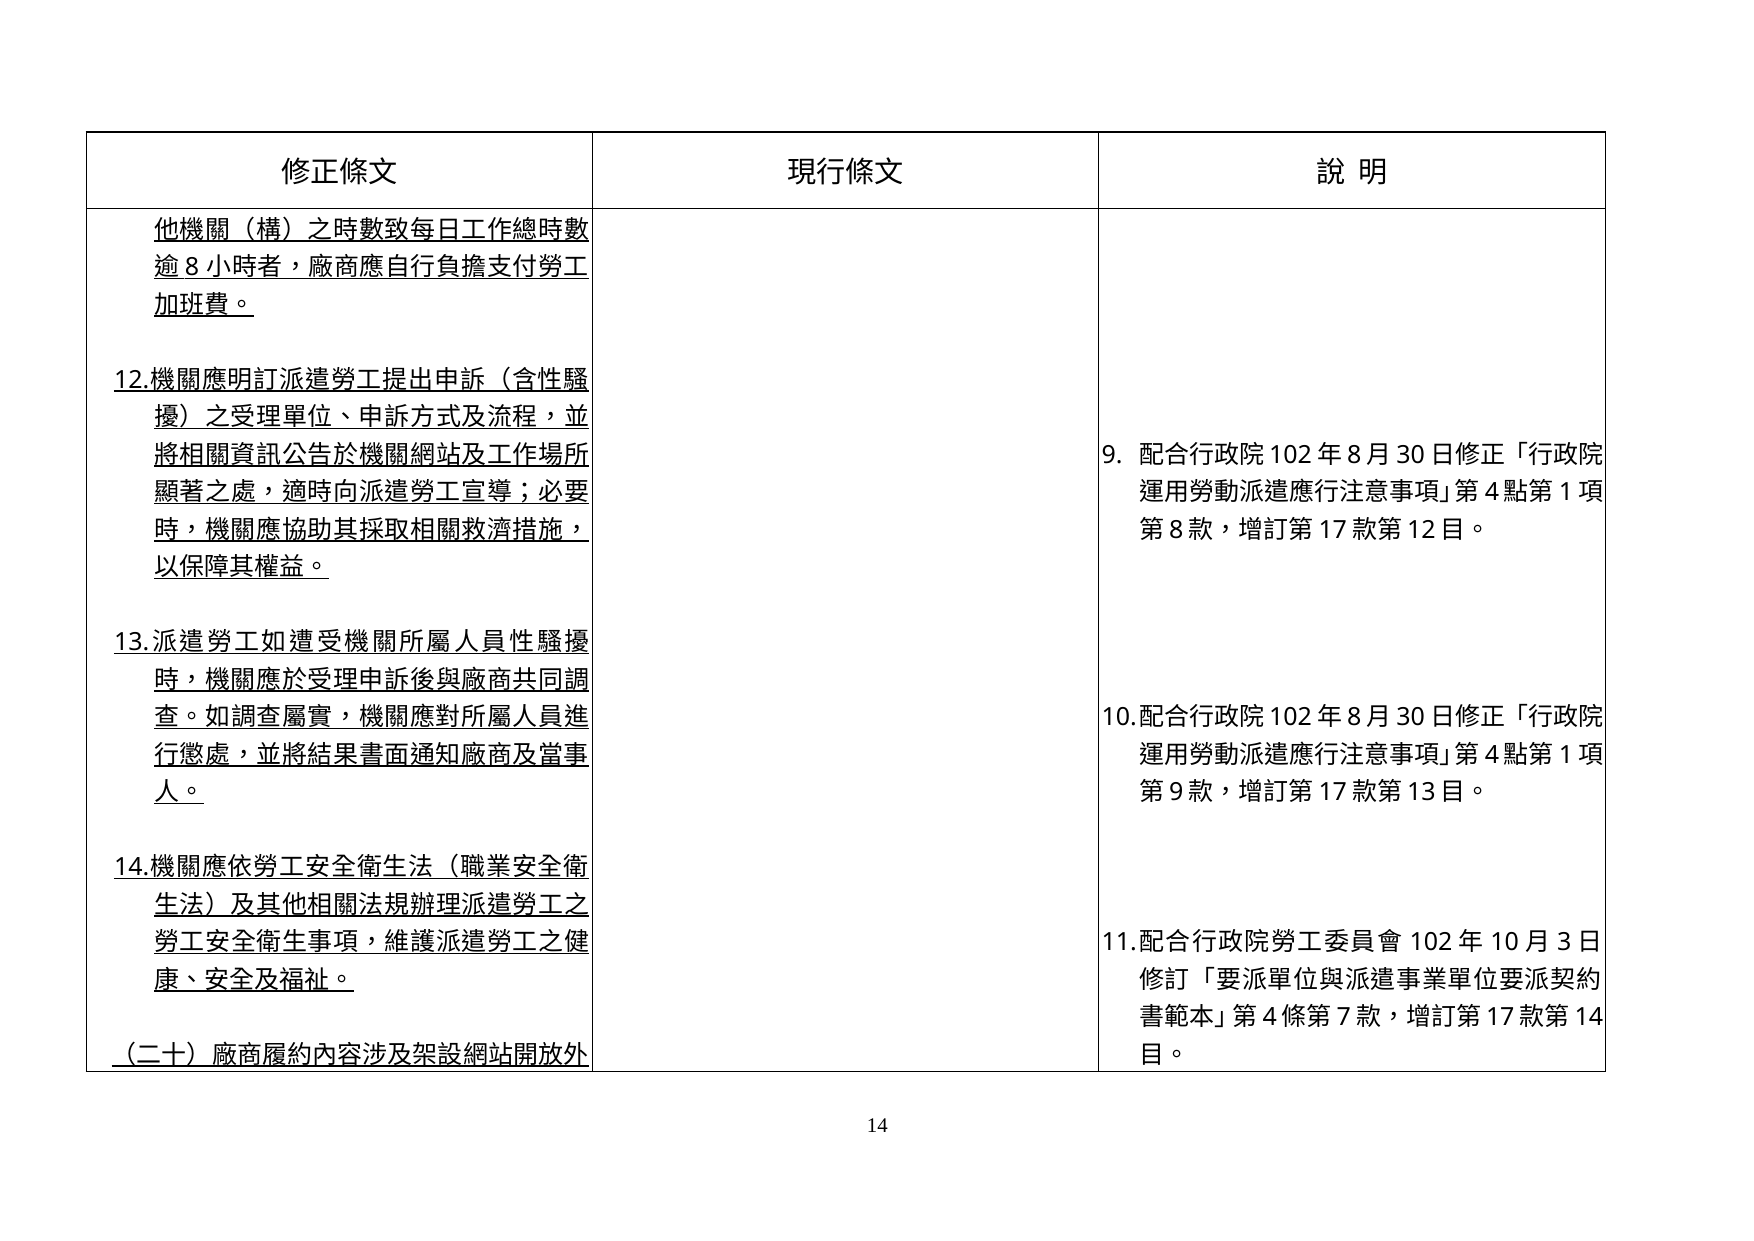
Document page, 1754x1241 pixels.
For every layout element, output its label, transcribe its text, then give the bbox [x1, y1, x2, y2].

table_header 修正條文 [87, 133, 592, 207]
table_cell 他機關（構）之時數致每日工作總時數逾8 小時者，廠商應自行負擔支付勞工加班費。 12.機關應明訂派遣勞工提出申訴（含性騷擾）之受理單位、申訴方式及流程，並將相關資訊公告於機關網站及工作場所顯著之處，適時向派遣勞工宣導；必要時，機關應協助其採取相關救濟措施，以保障其權益。 13.派遣勞工如遭受機關所屬人員性騷擾時，機關應於受理申訴後與廠商共同調查。如調查屬實，機關應對所屬人員進行懲處，並將結果書面通知廠商及當事人。 14.機關應依勞工安全衛生法（職業安全衛生法）及其他相關法規辦理派遣勞工之勞工安全衛生事項，維護派遣勞工之健康、安全及福祉。 （二十）廠商履約內容涉及架設網站開放外 [87, 209, 592, 1071]
table_header 說 明 [1099, 133, 1605, 207]
table_header 現行條文 [593, 133, 1098, 207]
table_cell [593, 209, 1098, 1071]
table_cell 依據「行政院防制人口販運協調會報」第25次會議決議，修正第8款。 第17款係規範派遣勞工之權益保障，爰增訂「派遣」文字。 配合行政院102年8月30日修正「行政院運用勞動派遣應行注意事項」第4點第1項第4款增訂勞動契約應包含事項，並參考行政院人事行政總處意見酌修文字；另前揭注意事項第4點第2項載明：「勞動合作社參與機關運用派遣人力之勞務採購案件時，應以其所僱用之人員(包括社員及非社員)為之。」合作社與受僱用之社員仍應訂立書面勞動契約，第17款第1目刪除免提供書面勞動契約文字。 酌修文字，明確規範廠商之義務與責任。 配合第17款第9目、第10目、第11目之新增，修改同款第8目第1子目及第4子目文字。 配合行政院102年8月30日修正「行政院運用勞動派遣應行注意事項」第4點第1項第8款第3目，增訂第17款第9目。 參考行政院勞工委員會102年10月3日修訂「要派單位與派遣事業單位要派契約書範本」第3條第8款，增訂第17款第10目。 增訂第17款第11目，以處理跨機關（構）服務之派遣勞工工作時數及加班費事項。 配合行政院102年8月30日修正「行政院運用勞動派遣應行注意事項」第4點第1項第8款，增訂第17款第12目。 配合行政院102年8月30日修正「行政院運用勞動派遣應行注意事項」第4點第1項第9款，增訂第17款第13目。 配合行政院勞工委員會102年10月3日修訂「要派單位與派遣事業單位要派契約書範本」第4條第7款，增訂第17款第14目。 比照「資訊服務採購契約範本」第8條第22款，增訂第20款。 配合行政院人事行政總處102年11月18日總處組字第1020055169號函示，增訂第21款派遣勞工資格條件。 [1099, 209, 1605, 1071]
